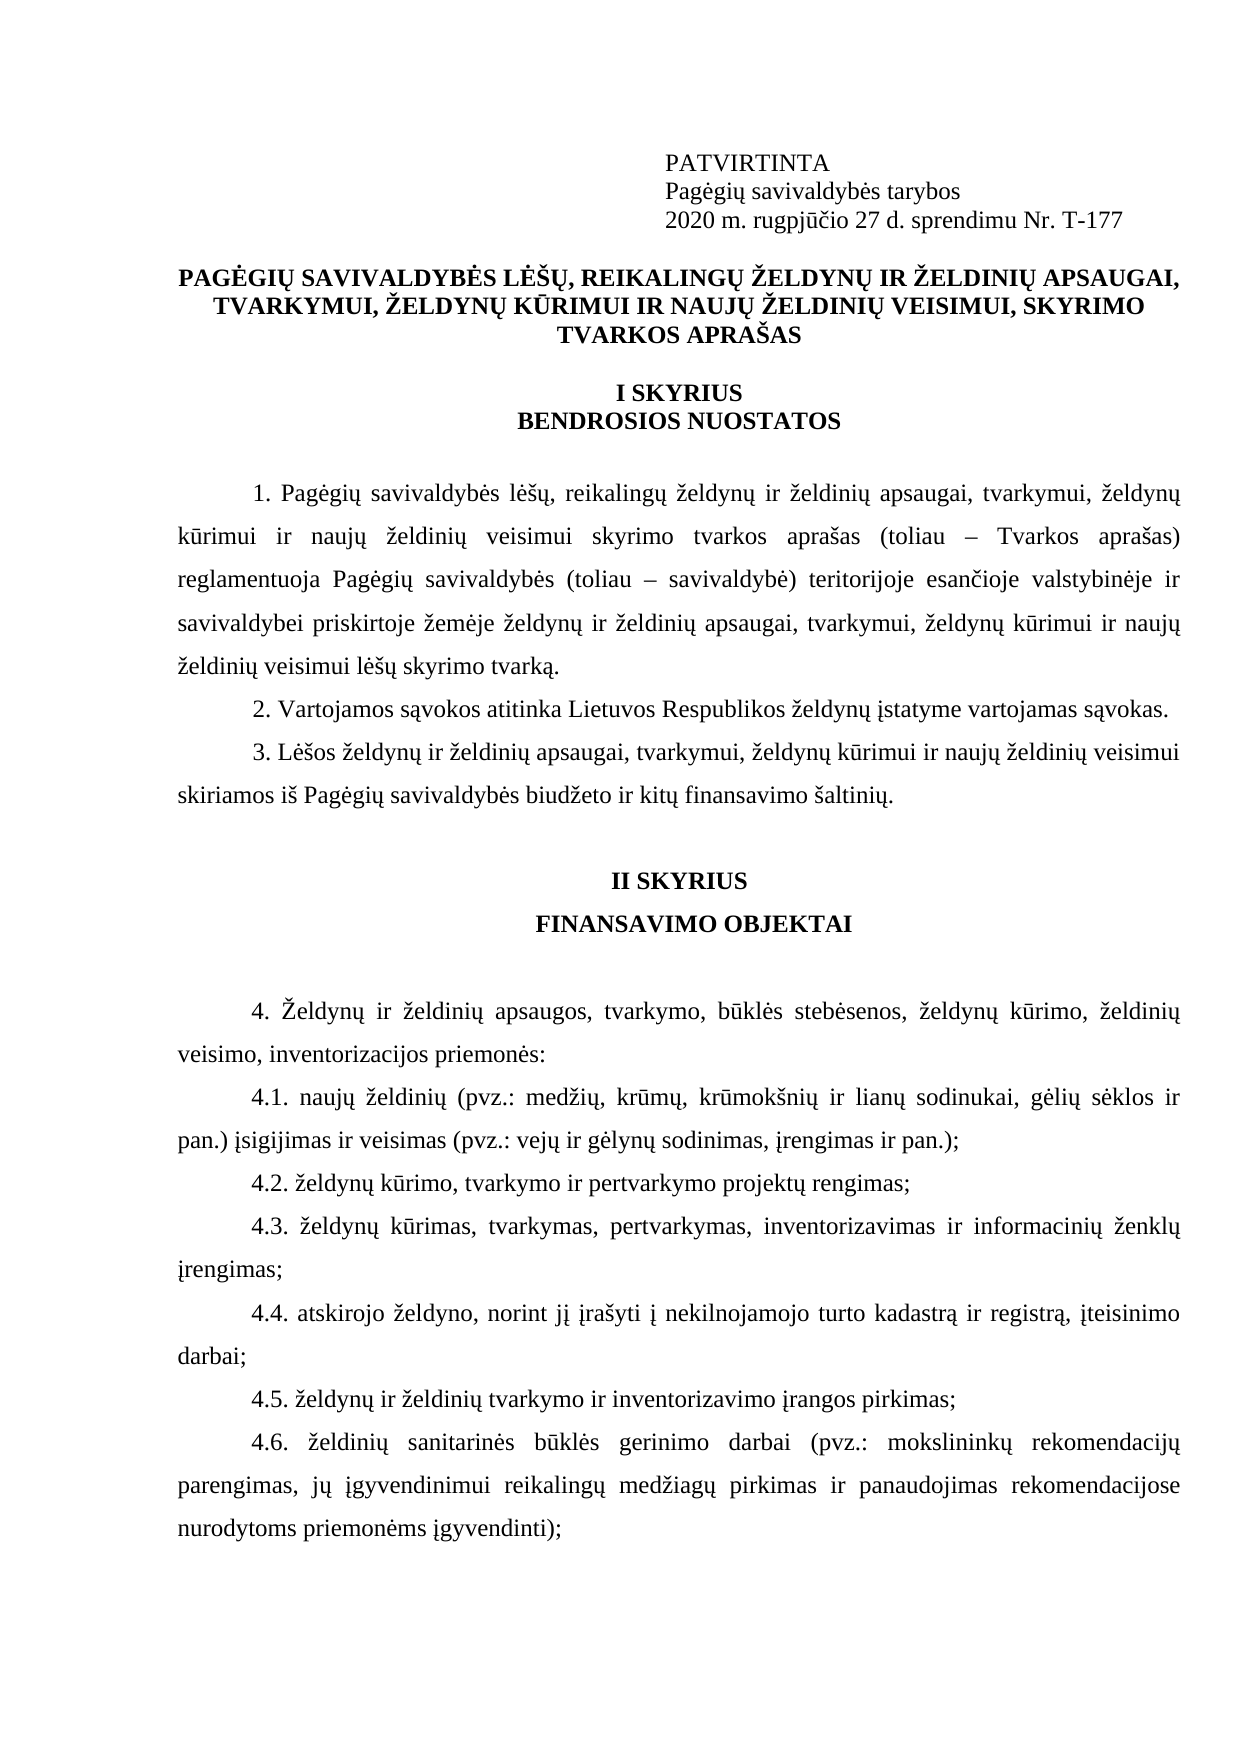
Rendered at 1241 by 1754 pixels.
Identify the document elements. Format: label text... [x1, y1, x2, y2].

text 4. Želdynų ir želdinių apsaugos, tvarkymo, būklės stebėsenos, želdynų kūrimo, želdinių veisimo, inventorizacijos priemonės: [177, 996, 1181, 1068]
text 4.2. želdynų kūrimo, tvarkymo ir pertvarkymo projektų rengimas; [177, 1168, 1181, 1197]
text PAGĖGIŲ SAVIVALDYBĖS LĖŠŲ, REIKALINGŲ ŽELDYNŲ IR ŽELDINIŲ APSAUGAI, TVARKYMUI, ŽELDYNŲ KŪRIMUI IR NAUJŲ ŽELDINIŲ VEISIMUI, SKYRIMO TVARKOS APRAŠAS [177, 263, 1181, 349]
text I SKYRIUS [177, 378, 1181, 406]
text 4.3. želdynų kūrimas, tvarkymas, pertvarkymas, inventorizavimas ir informacinių ženklų įrengimas; [177, 1211, 1181, 1283]
text BENDROSIOS NUOSTATOS [177, 406, 1181, 435]
text Pagėgių savivaldybės tarybos [665, 176, 1181, 205]
text FINANSAVIMO OBJEKTAI [207, 909, 1181, 938]
text 4.4. atskirojo želdyno, norint jį įrašyti į nekilnojamojo turto kadastrą ir registrą, įteisinimo darbai; [177, 1298, 1181, 1369]
text PATVIRTINTA [665, 148, 1181, 176]
text 4.5. želdynų ir želdinių tvarkymo ir inventorizavimo įrangos pirkimas; [177, 1384, 1181, 1413]
text 4.6. želdinių sanitarinės būklės gerinimo darbai (pvz.: mokslininkų rekomendacijų parengimas, jų įgyvendinimui reikalingų medžiagų pirkimas ir panaudojimas rekomendacijose nurodytoms priemonėms įgyvendinti); [177, 1427, 1181, 1542]
text 4.1. naujų želdinių (pvz.: medžių, krūmų, krūmokšnių ir lianų sodinukai, gėlių sėklos ir pan.) įsigijimas ir veisimas (pvz.: vejų ir gėlynų sodinimas, įrengimas ir pan.); [177, 1082, 1181, 1154]
text II SKYRIUS [177, 866, 1181, 895]
text 1. Pagėgių savivaldybės lėšų, reikalingų želdynų ir želdinių apsaugai, tvarkymui, želdynų kūrimui ir naujų želdinių veisimui skyrimo tvarkos aprašas (toliau – Tvarkos aprašas) reglamentuoja Pagėgių savivaldybės (toliau – savivaldybė) teritorijoje esančioje valstybinėje ir savivaldybei priskirtoje žemėje želdynų ir želdinių apsaugai, tvarkymui, želdynų kūrimui ir naujų želdinių veisimui lėšų skyrimo tvarką. [177, 478, 1181, 679]
text 3. Lėšos želdynų ir želdinių apsaugai, tvarkymui, želdynų kūrimui ir naujų želdinių veisimui skiriamos iš Pagėgių savivaldybės biudžeto ir kitų finansavimo šaltinių. [177, 737, 1181, 809]
text 2020 m. rugpjūčio 27 d. sprendimu Nr. T-177 [665, 205, 1181, 234]
text 2. Vartojamos sąvokos atitinka Lietuvos Respublikos želdynų įstatyme vartojamas sąvokas. [177, 694, 1181, 723]
